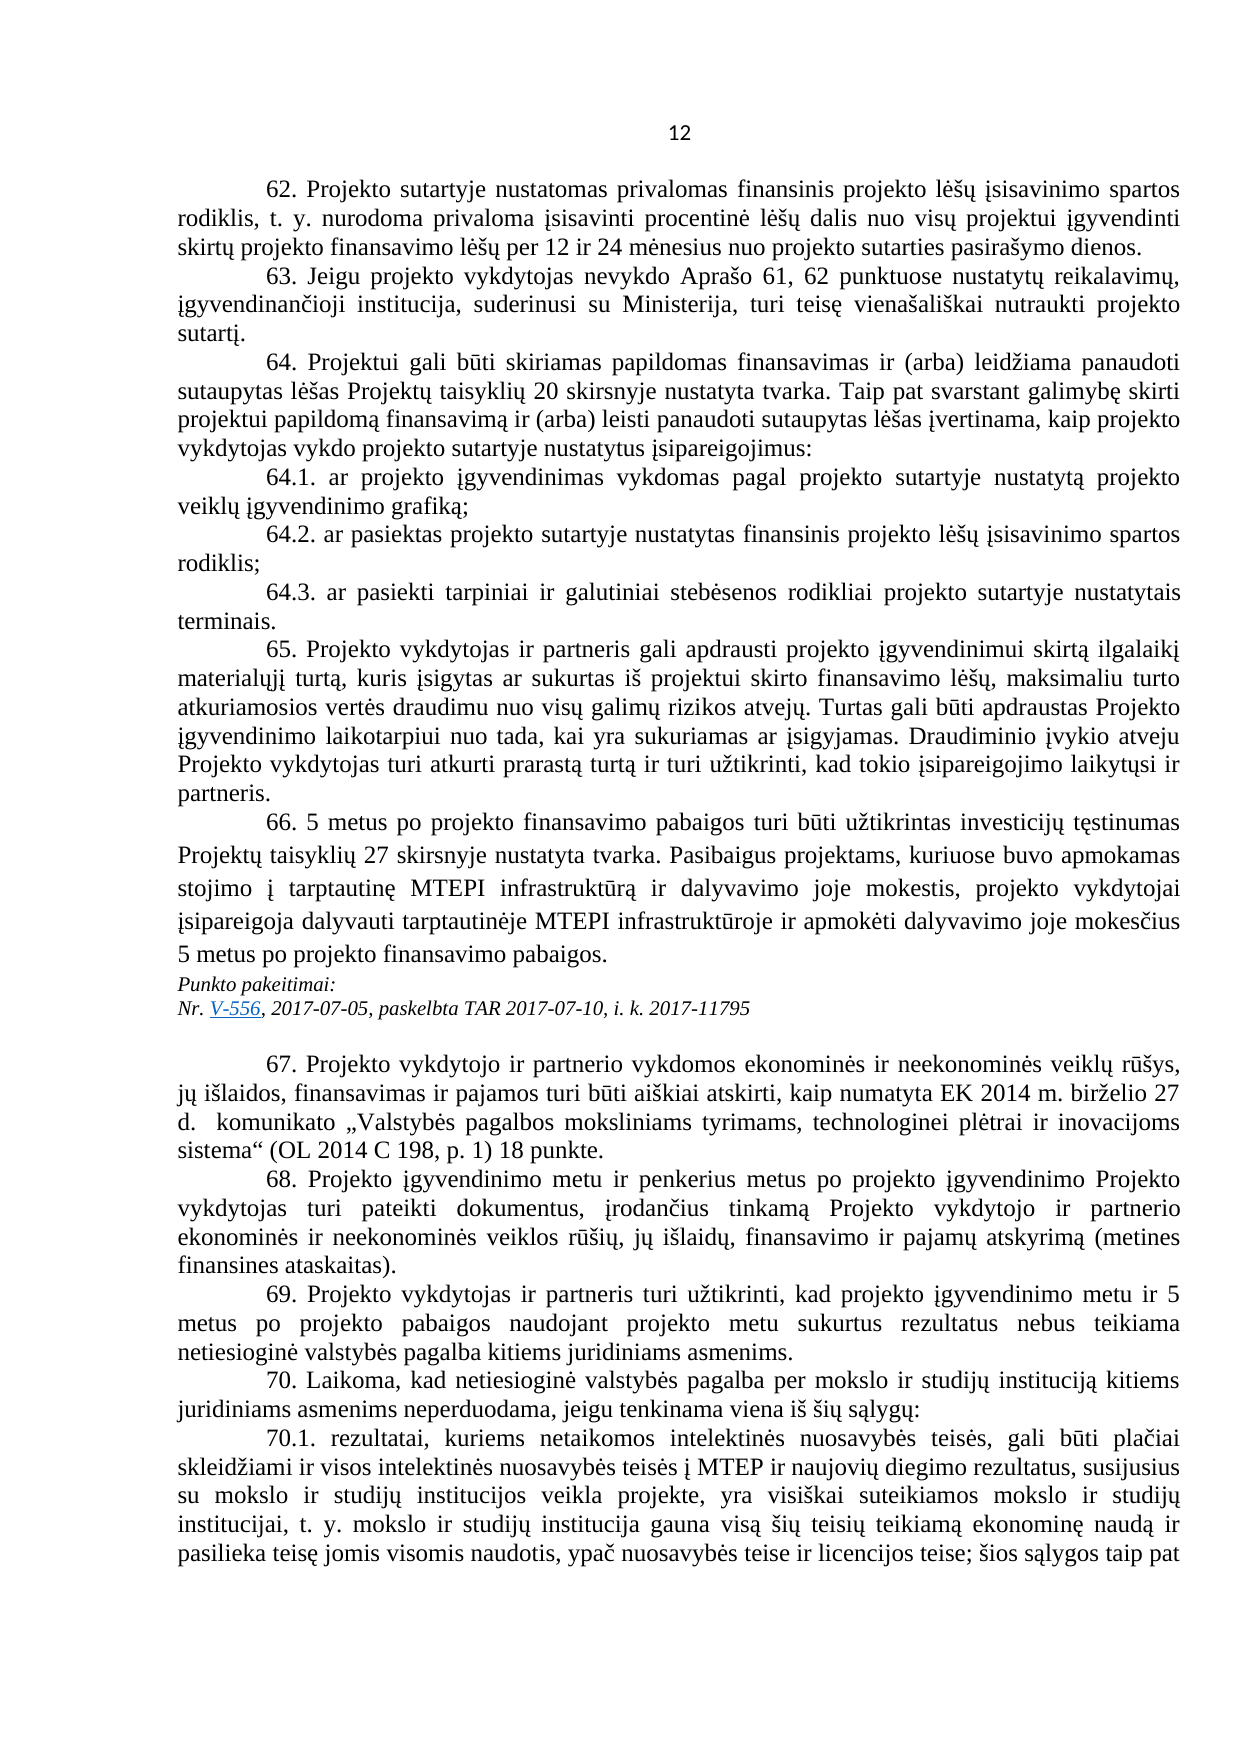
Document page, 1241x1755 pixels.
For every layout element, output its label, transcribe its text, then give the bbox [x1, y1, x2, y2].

text 62. Projekto sutartyje nustatomas privalomas finansinis projekto lėšų įsisavinimo spartos rodiklis, t. y. nurodoma privaloma įsisavinti procentinė lėšų dalis nuo visų projektui įgyvendinti skirtų projekto finansavimo lėšų per 12 ir 24 mėnesius nuo projekto sutarties pasirašymo dienos. [177, 174, 1181, 261]
text 70. Laikoma, kad netiesioginė valstybės pagalba per mokslo ir studijų instituciją kitiems juridiniams asmenims neperduodama, jeigu tenkinama viena iš šių sąlygų: [177, 1365, 1181, 1423]
text 68. Projekto įgyvendinimo metu ir penkerius metus po projekto įgyvendinimo Projekto vykdytojas turi pateikti dokumentus, įrodančius tinkamą Projekto vykdytojo ir partnerio ekonominės ir neekonominės veiklos rūšių, jų išlaidų, finansavimo ir pajamų atskyrimą (metines finansines ataskaitas). [177, 1164, 1181, 1279]
text 67. Projekto vykdytojo ir partnerio vykdomos ekonominės ir neekonominės veiklų rūšys, jų išlaidos, finansavimas ir pajamos turi būti aiškiai atskirti, kaip numatyta EK 2014 m. birželio 27 d. komunikato „Valstybės pagalbos moksliniams tyrimams, technologinei plėtrai ir inovacijoms sistema“ (OL 2014 C 198, p. 1) 18 punkte. [177, 1049, 1181, 1164]
text 63. Jeigu projekto vykdytojas nevykdo Aprašo 61, 62 punktuose nustatytų reikalavimų, įgyvendinančioji institucija, suderinusi su Ministerija, turi teisę vienašališkai nutraukti projekto sutartį. [177, 261, 1181, 347]
text 66. 5 metus po projekto finansavimo pabaigos turi būti užtikrintas investicijų tęstinumas Projektų taisyklių 27 skirsnyje nustatyta tvarka. Pasibaigus projektams, kuriuose buvo apmokamas stojimo į tarptautinę MTEPI infrastruktūrą ir dalyvavimo joje mokestis, projekto vykdytojai įsipareigoja dalyvauti tarptautinėje MTEPI infrastruktūroje ir apmokėti dalyvavimo joje mokesčius 5 metus po projekto finansavimo pabaigos. [177, 807, 1181, 968]
text 69. Projekto vykdytojas ir partneris turi užtikrinti, kad projekto įgyvendinimo metu ir 5 metus po projekto pabaigos naudojant projekto metu sukurtus rezultatus nebus teikiama netiesioginė valstybės pagalba kitiems juridiniams asmenims. [177, 1279, 1181, 1365]
text 64.3. ar pasiekti tarpiniai ir galutiniai stebėsenos rodikliai projekto sutartyje nustatytais terminais. [177, 577, 1181, 634]
text Punkto pakeitimai: [177, 972, 1181, 996]
text 70.1. rezultatai, kuriems netaikomos intelektinės nuosavybės teisės, gali būti plačiai skleidžiami ir visos intelektinės nuosavybės teisės į MTEP ir naujovių diegimo rezultatus, susijusius su mokslo ir studijų institucijos veikla projekte, yra visiškai suteikiamos mokslo ir studijų institucijai, t. y. mokslo ir studijų institucija gauna visą šių teisių teikiamą ekonominę naudą ir pasilieka teisę jomis visomis naudotis, ypač nuosavybės teise ir licencijos teise; šios sąlygos taip pat [177, 1423, 1181, 1567]
text 64. Projektui gali būti skiriamas papildomas finansavimas ir (arba) leidžiama panaudoti sutaupytas lėšas Projektų taisyklių 20 skirsnyje nustatyta tvarka. Taip pat svarstant galimybę skirti projektui papildomą finansavimą ir (arba) leisti panaudoti sutaupytas lėšas įvertinama, kaip projekto vykdytojas vykdo projekto sutartyje nustatytus įsipareigojimus: [177, 347, 1181, 462]
text 64.2. ar pasiektas projekto sutartyje nustatytas finansinis projekto lėšų įsisavinimo spartos rodiklis; [177, 519, 1181, 577]
text Nr. V-556, 2017-07-05, paskelbta TAR 2017-07-10, i. k. 2017-11795 [177, 996, 1181, 1020]
text 64.1. ar projekto įgyvendinimas vykdomas pagal projekto sutartyje nustatytą projekto veiklų įgyvendinimo grafiką; [177, 462, 1181, 519]
text 65. Projekto vykdytojas ir partneris gali apdrausti projekto įgyvendinimui skirtą ilgalaikį materialųjį turtą, kuris įsigytas ar sukurtas iš projektui skirto finansavimo lėšų, maksimaliu turto atkuriamosios vertės draudimu nuo visų galimų rizikos atvejų. Turtas gali būti apdraustas Projekto įgyvendinimo laikotarpiui nuo tada, kai yra sukuriamas ar įsigyjamas. Draudiminio įvykio atveju Projekto vykdytojas turi atkurti prarastą turtą ir turi užtikrinti, kad tokio įsipareigojimo laikytųsi ir partneris. [177, 634, 1181, 807]
